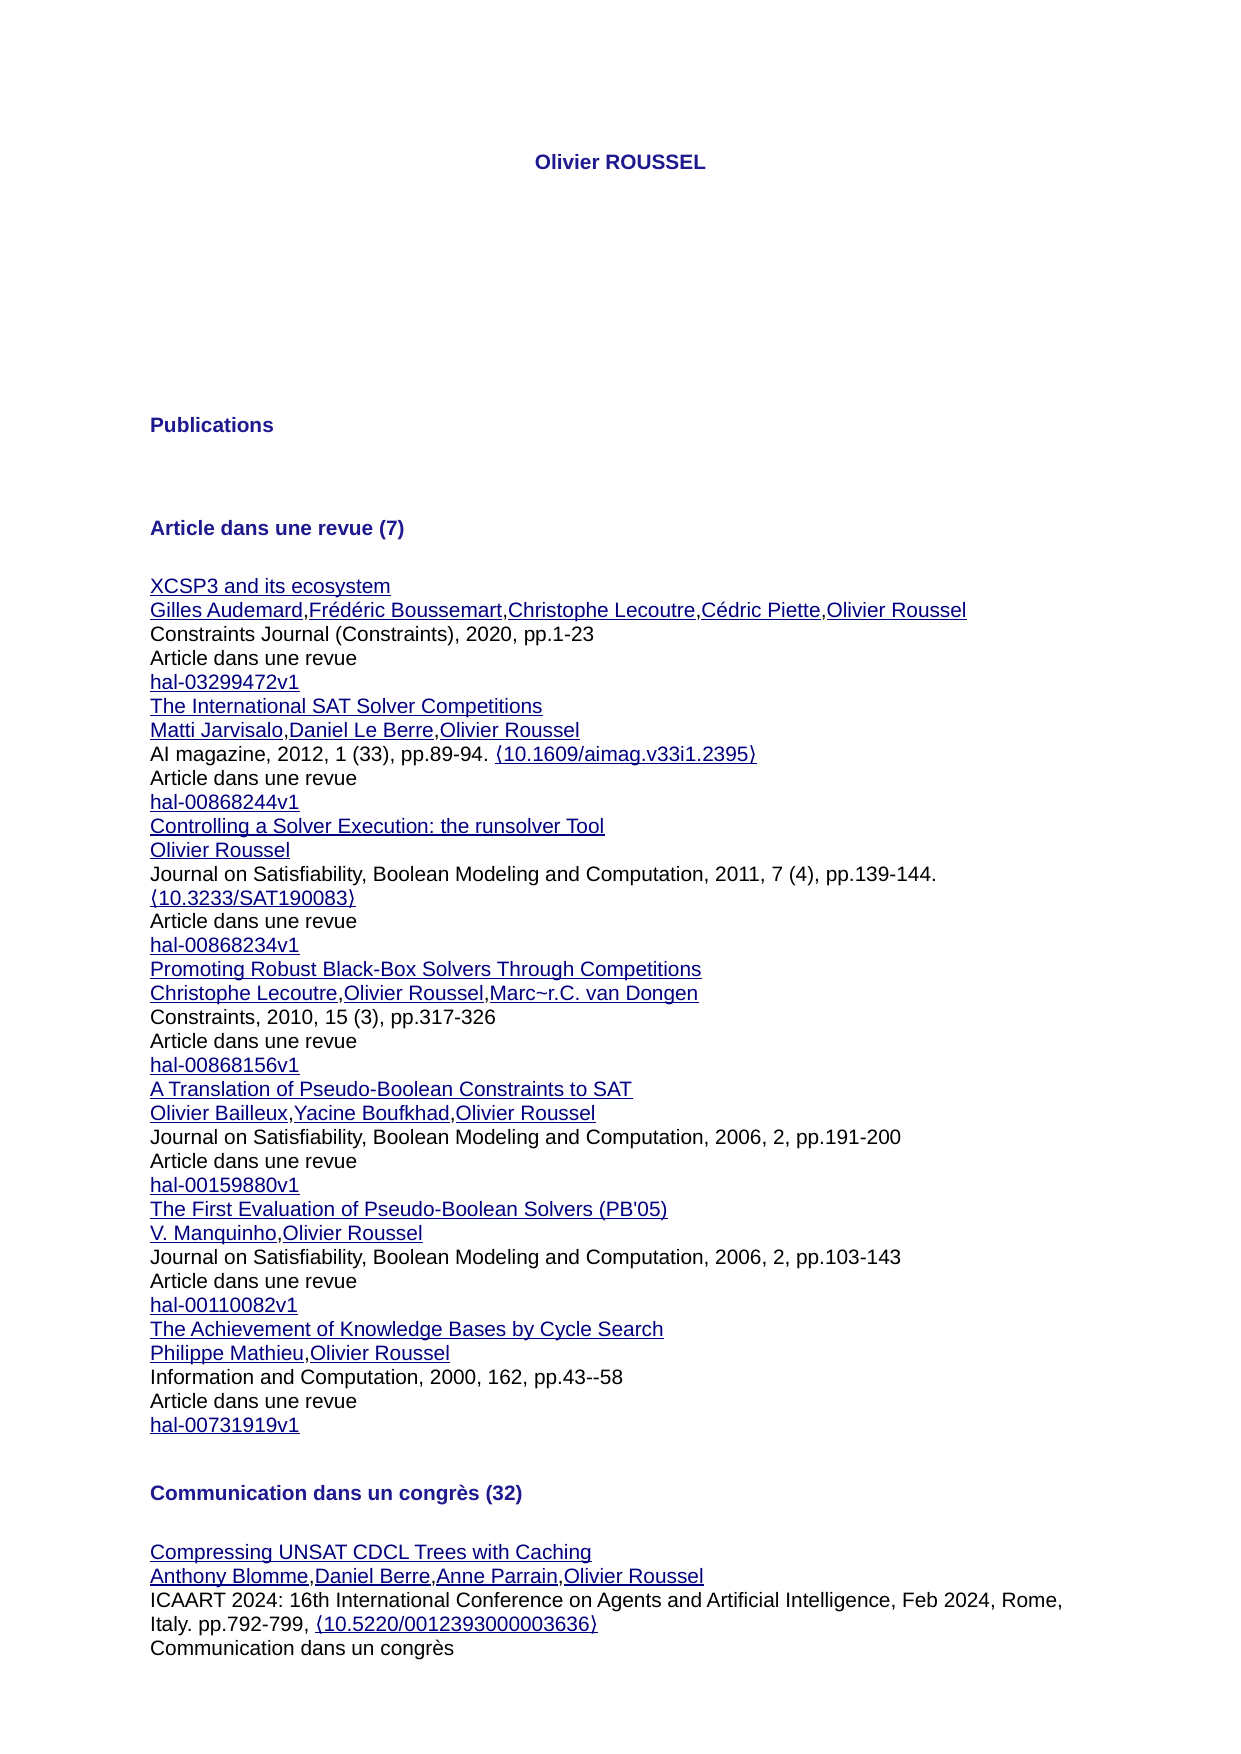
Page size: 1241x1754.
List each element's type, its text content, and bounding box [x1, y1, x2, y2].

table_cell The International SAT Solver Competitions Matti Jarvisalo,Daniel Le Berre,Olivier Roussel AI magazine, 2012, 1 (33), pp.89-94. ⟨10.1609/aimag.v33i1.2395⟩ Article dans une revue hal-00868244v1 [150, 694, 1090, 813]
subtitle Article dans une revue (7) [150, 516, 1090, 539]
table_cell A Translation of Pseudo-Boolean Constraints to SAT Olivier Bailleux,Yacine Boufkhad,Olivier Roussel Journal on Satisfiability, Boolean Modeling and Computation, 2006, 2, pp.191-200 Article dans une revue hal-00159880v1 [150, 1077, 1090, 1197]
table_cell The Achievement of Knowledge Bases by Cycle Search Philippe Mathieu,Olivier Roussel Information and Computation, 2000, 162, pp.43--58 Article dans une revue hal-00731919v1 [150, 1317, 1090, 1436]
table_cell Promoting Robust Black-Box Solvers Through Competitions Christophe Lecoutre,Olivier Roussel,Marc~r.C. van Dongen Constraints, 2010, 15 (3), pp.317-326 Article dans une revue hal-00868156v1 [150, 957, 1090, 1077]
table_cell Controlling a Solver Execution: the runsolver Tool Olivier Roussel Journal on Satisfiability, Boolean Modeling and Computation, 2011, 7 (4), pp.139-144. ⟨10.3233/SAT190083⟩ Article dans une revue hal-00868234v1 [150, 814, 1090, 957]
subtitle Publications [150, 412, 1090, 436]
table_cell The First Evaluation of Pseudo-Boolean Solvers (PB'05) V. Manquinho,Olivier Roussel Journal on Satisfiability, Boolean Modeling and Computation, 2006, 2, pp.103-143 Article dans une revue hal-00110082v1 [150, 1197, 1090, 1317]
subtitle Olivier ROUSSEL [150, 150, 1090, 174]
subtitle Communication dans un congrès (32) [150, 1481, 1090, 1505]
table_header XCSP3 and its ecosystem Gilles Audemard,Frédéric Boussemart,Christophe Lecoutre,Cédric Piette,Olivier Roussel Constraints Journal (Constraints), 2020, pp.1-23 Article dans une revue hal-03299472v1 [150, 574, 1090, 694]
table_header Compressing UNSAT CDCL Trees with Caching Anthony Blomme,Daniel Berre,Anne Parrain,Olivier Roussel ICAART 2024: 16th International Conference on Agents and Artificial Intelligence, Feb 2024, Rome, Italy. pp.792-799, ⟨10.5220/0012393000003636⟩ Communication dans un congrès [150, 1540, 1090, 1659]
